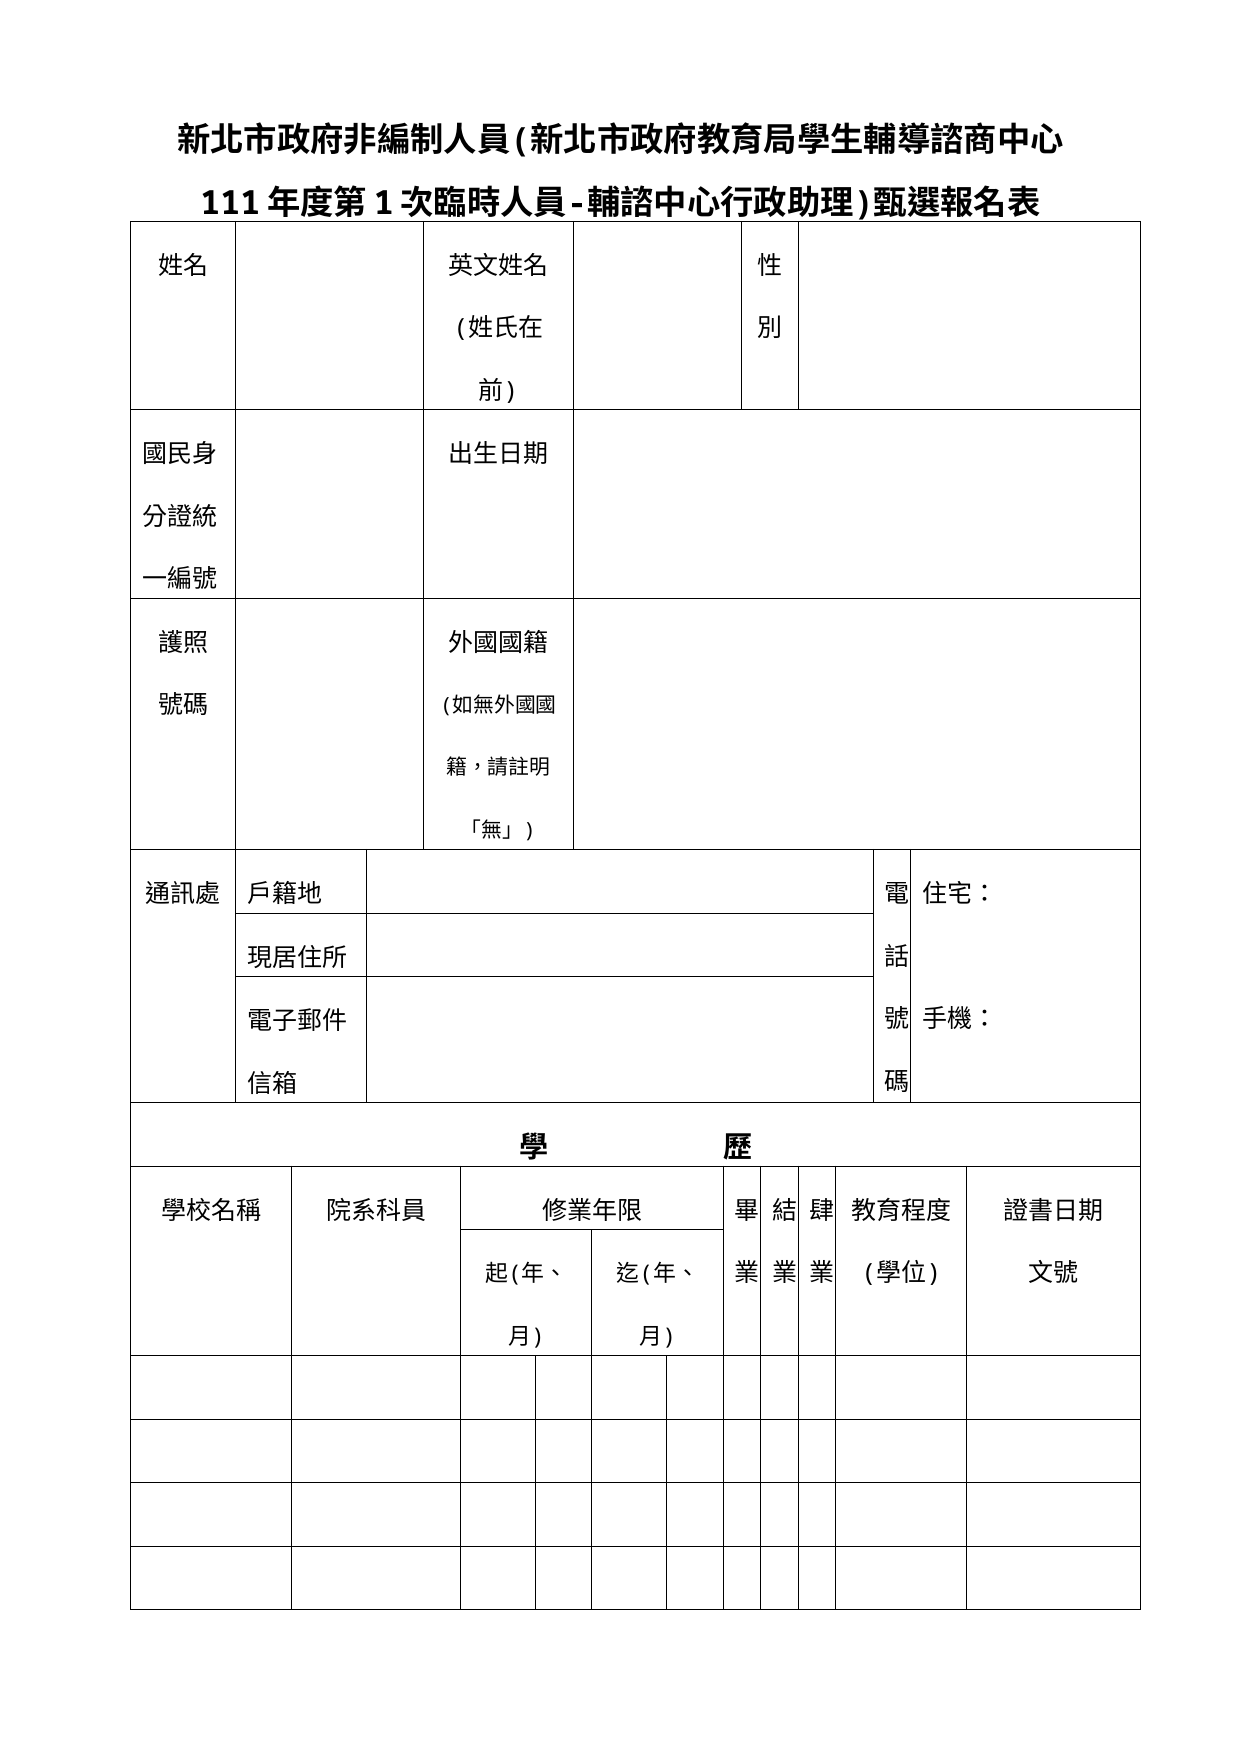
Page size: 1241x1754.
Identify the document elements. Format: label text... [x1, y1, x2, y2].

table_header [236, 222, 423, 409]
table_cell [592, 1420, 666, 1482]
table_cell [461, 1356, 535, 1419]
table_cell 國民身分證統一編號 [131, 410, 235, 598]
table_cell [131, 1420, 291, 1482]
text 新北市政府非編制人員(新北市政府教育局學生輔導諮商中心 [75, 96, 1165, 158]
table_cell [131, 1356, 291, 1419]
table_cell [292, 1356, 460, 1419]
table_cell [724, 1547, 760, 1609]
table_cell [836, 1356, 966, 1419]
table_cell [536, 1420, 591, 1482]
table_header [799, 222, 1140, 409]
table_cell [799, 1420, 835, 1482]
table_cell [761, 1420, 798, 1482]
table_cell [131, 1483, 291, 1546]
table_cell 電話號碼 [874, 850, 910, 1102]
table_cell 院系科員 [292, 1167, 460, 1355]
table_cell 起(年、月) [461, 1230, 591, 1355]
table_cell 迄(年、月) [592, 1230, 723, 1355]
table_cell [367, 850, 873, 912]
table_header 英文姓名 (姓氏在前) [424, 222, 573, 409]
table_cell 修業年限 [461, 1167, 723, 1229]
table_cell [724, 1483, 760, 1546]
table_cell [536, 1483, 591, 1546]
table_cell [292, 1420, 460, 1482]
table_cell [836, 1547, 966, 1609]
table_cell [536, 1547, 591, 1609]
table_cell [461, 1483, 535, 1546]
table_cell [667, 1420, 723, 1482]
table_cell [236, 599, 423, 849]
table_cell [667, 1356, 723, 1419]
table_cell [592, 1483, 666, 1546]
table_cell [667, 1483, 723, 1546]
table_cell [592, 1547, 666, 1609]
table_cell [761, 1356, 798, 1419]
table_header [574, 222, 741, 409]
table_cell [761, 1547, 798, 1609]
table_cell [724, 1420, 760, 1482]
table_cell 學校名稱 [131, 1167, 291, 1355]
table_cell 學 歷 [131, 1103, 1140, 1166]
table_cell [799, 1483, 835, 1546]
table_cell [761, 1483, 798, 1546]
table_cell [574, 599, 1140, 849]
table_cell [461, 1547, 535, 1609]
table_cell 證書日期 文號 [967, 1167, 1140, 1355]
table_cell 通訊處 [131, 850, 235, 1102]
table_header 性別 [742, 222, 798, 409]
table_cell 護照 號碼 [131, 599, 235, 849]
table_cell [836, 1483, 966, 1546]
table_cell 住宅： 手機： [911, 850, 1140, 1102]
table_cell [724, 1356, 760, 1419]
table_cell [799, 1547, 835, 1609]
table_cell [536, 1356, 591, 1419]
table_cell 出生日期 [424, 410, 573, 598]
table_cell [667, 1547, 723, 1609]
table_cell [967, 1483, 1140, 1546]
table_cell [367, 914, 873, 976]
table_cell 現居住所 [236, 914, 366, 976]
table_cell [592, 1356, 666, 1419]
table_cell 結 業 [761, 1167, 798, 1355]
table_cell [967, 1420, 1140, 1482]
table_cell [967, 1356, 1140, 1419]
table_cell [836, 1420, 966, 1482]
table_cell 電子郵件信箱 [236, 977, 366, 1102]
table_cell [574, 410, 1140, 598]
table_cell [799, 1356, 835, 1419]
table_cell 教育程度(學位) [836, 1167, 966, 1355]
table_cell 戶籍地 [236, 850, 366, 912]
table_header 姓名 [131, 222, 235, 409]
table_cell [967, 1547, 1140, 1609]
table_cell [292, 1483, 460, 1546]
table_cell [292, 1547, 460, 1609]
table_cell [131, 1547, 291, 1609]
table_cell [367, 977, 873, 1102]
table_cell 畢業 [724, 1167, 760, 1355]
table_cell [236, 410, 423, 598]
table_cell [461, 1420, 535, 1482]
table_cell 肆業 [799, 1167, 835, 1355]
table_cell 外國國籍(如無外國國籍，請註明「無」) [424, 599, 573, 849]
text 111年度第1次臨時人員-輔諮中心行政助理)甄選報名表 [75, 158, 1165, 221]
